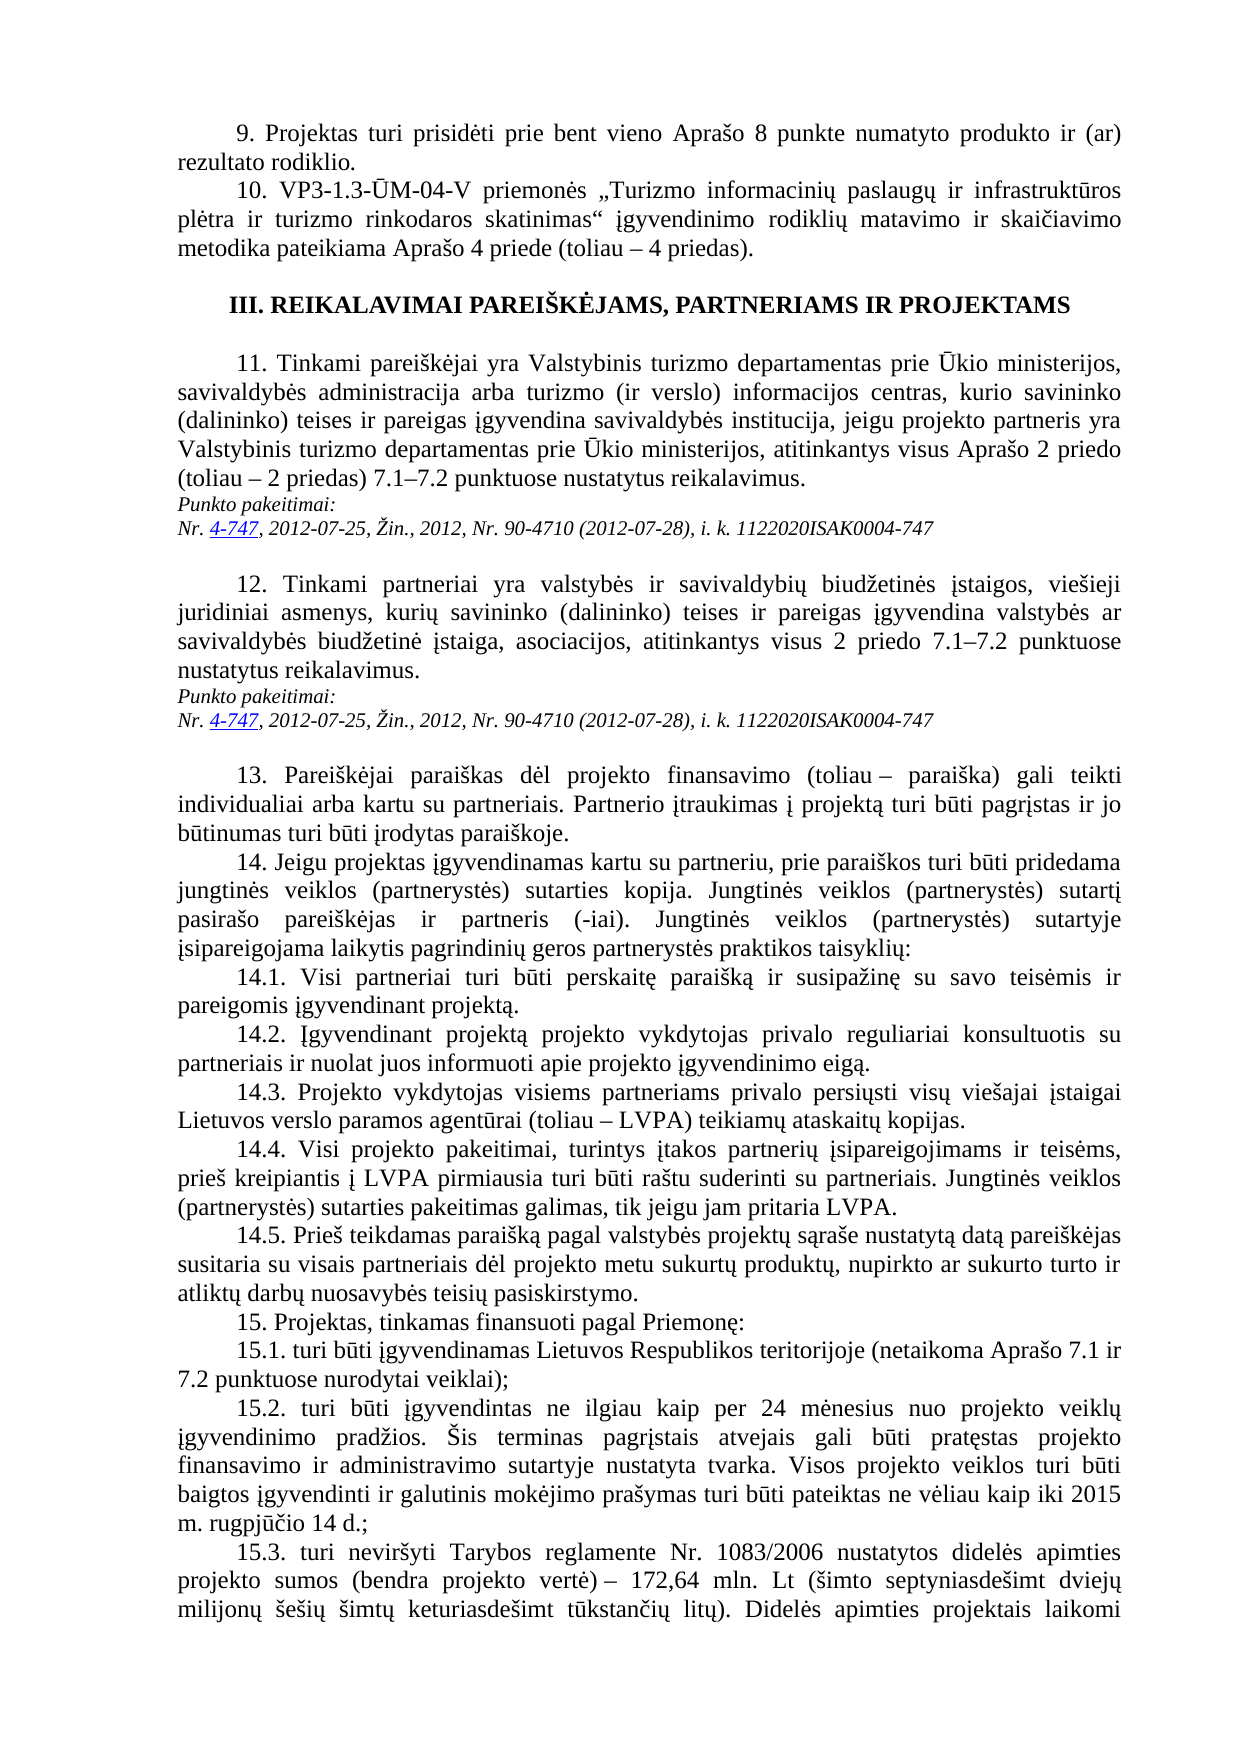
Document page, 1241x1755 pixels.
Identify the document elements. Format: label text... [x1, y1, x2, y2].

text Punkto pakeitimai: [177, 684, 1122, 708]
text 11. Tinkami pareiškėjai yra Valstybinis turizmo departamentas prie Ūkio ministerijos, savivaldybės administracija arba turizmo (ir verslo) informacijos centras, kurio savininko (dalininko) teises ir pareigas įgyvendina savivaldybės institucija, jeigu projekto partneris yra Valstybinis turizmo departamentas prie Ūkio ministerijos, atitinkantys visus Aprašo 2 priedo (toliau – 2 priedas) 7.1–7.2 punktuose nustatytus reikalavimus. [177, 348, 1122, 492]
text 9. Projektas turi prisidėti prie bent vieno Aprašo 8 punkte numatyto produkto ir (ar) rezultato rodiklio. [177, 118, 1122, 176]
text 10. VP3-1.3-ŪM-04-V priemonės „Turizmo informacinių paslaugų ir infrastruktūros plėtra ir turizmo rinkodaros skatinimas“ įgyvendinimo rodiklių matavimo ir skaičiavimo metodika pateikiama Aprašo 4 priede (toliau – 4 priedas). [177, 176, 1122, 262]
text 13. Pareiškėjai paraiškas dėl projekto finansavimo (toliau – paraiška) gali teikti individualiai arba kartu su partneriais. Partnerio įtraukimas į projektą turi būti pagrįstas ir jo būtinumas turi būti įrodytas paraiškoje. [177, 761, 1122, 847]
text 14.3. Projekto vykdytojas visiems partneriams privalo persiųsti visų viešajai įstaigai Lietuvos verslo paramos agentūrai (toliau – LVPA) teikiamų ataskaitų kopijas. [177, 1077, 1122, 1134]
text Nr. 4-747, 2012-07-25, Žin., 2012, Nr. 90-4710 (2012-07-28), i. k. 1122020ISAK0004-747 [177, 516, 1122, 540]
text Punkto pakeitimai: [177, 492, 1122, 516]
text 14.2. Įgyvendinant projektą projekto vykdytojas privalo reguliariai konsultuotis su partneriais ir nuolat juos informuoti apie projekto įgyvendinimo eigą. [177, 1019, 1122, 1077]
text 15.3. turi neviršyti Tarybos reglamente Nr. 1083/2006 nustatytos didelės apimties projekto sumos (bendra projekto vertė) – 172,64 mln. Lt (šimto septyniasdešimt dviejų milijonų šešių šimtų keturiasdešimt tūkstančių litų). Didelės apimties projektais laikomi [177, 1537, 1122, 1623]
text 14.5. Prieš teikdamas paraišką pagal valstybės projektų sąraše nustatytą datą pareiškėjas susitaria su visais partneriais dėl projekto metu sukurtų produktų, nupirkto ar sukurto turto ir atliktų darbų nuosavybės teisių pasiskirstymo. [177, 1221, 1122, 1307]
text 14.4. Visi projekto pakeitimai, turintys įtakos partnerių įsipareigojimams ir teisėms, prieš kreipiantis į LVPA pirmiausia turi būti raštu suderinti su partneriais. Jungtinės veiklos (partnerystės) sutarties pakeitimas galimas, tik jeigu jam pritaria LVPA. [177, 1134, 1122, 1221]
text Nr. 4-747, 2012-07-25, Žin., 2012, Nr. 90-4710 (2012-07-28), i. k. 1122020ISAK0004-747 [177, 708, 1122, 732]
text 15.1. turi būti įgyvendinamas Lietuvos Respublikos teritorijoje (netaikoma Aprašo 7.1 ir 7.2 punktuose nurodytai veiklai); [177, 1336, 1122, 1393]
text 15.2. turi būti įgyvendintas ne ilgiau kaip per 24 mėnesius nuo projekto veiklų įgyvendinimo pradžios. Šis terminas pagrįstais atvejais gali būti pratęstas projekto finansavimo ir administravimo sutartyje nustatyta tvarka. Visos projekto veiklos turi būti baigtos įgyvendinti ir galutinis mokėjimo prašymas turi būti pateiktas ne vėliau kaip iki 2015 m. rugpjūčio 14 d.; [177, 1393, 1122, 1537]
text 12. Tinkami partneriai yra valstybės ir savivaldybių biudžetinės įstaigos, viešieji juridiniai asmenys, kurių savininko (dalininko) teises ir pareigas įgyvendina valstybės ar savivaldybės biudžetinė įstaiga, asociacijos, atitinkantys visus 2 priedo 7.1–7.2 punktuose nustatytus reikalavimus. [177, 569, 1122, 684]
text 14.1. Visi partneriai turi būti perskaitę paraišką ir susipažinę su savo teisėmis ir pareigomis įgyvendinant projektą. [177, 962, 1122, 1019]
text 14. Jeigu projektas įgyvendinamas kartu su partneriu, prie paraiškos turi būti pridedama jungtinės veiklos (partnerystės) sutarties kopija. Jungtinės veiklos (partnerystės) sutartį pasirašo pareiškėjas ir partneris (-iai). Jungtinės veiklos (partnerystės) sutartyje įsipareigojama laikytis pagrindinių geros partnerystės praktikos taisyklių: [177, 847, 1122, 962]
text 15. Projektas, tinkamas finansuoti pagal Priemonę: [177, 1307, 1122, 1336]
text III. REIKALAVIMAI PAREIŠKĖJAMS, PARTNERIAMS IR PROJEKTAMS [177, 291, 1122, 319]
